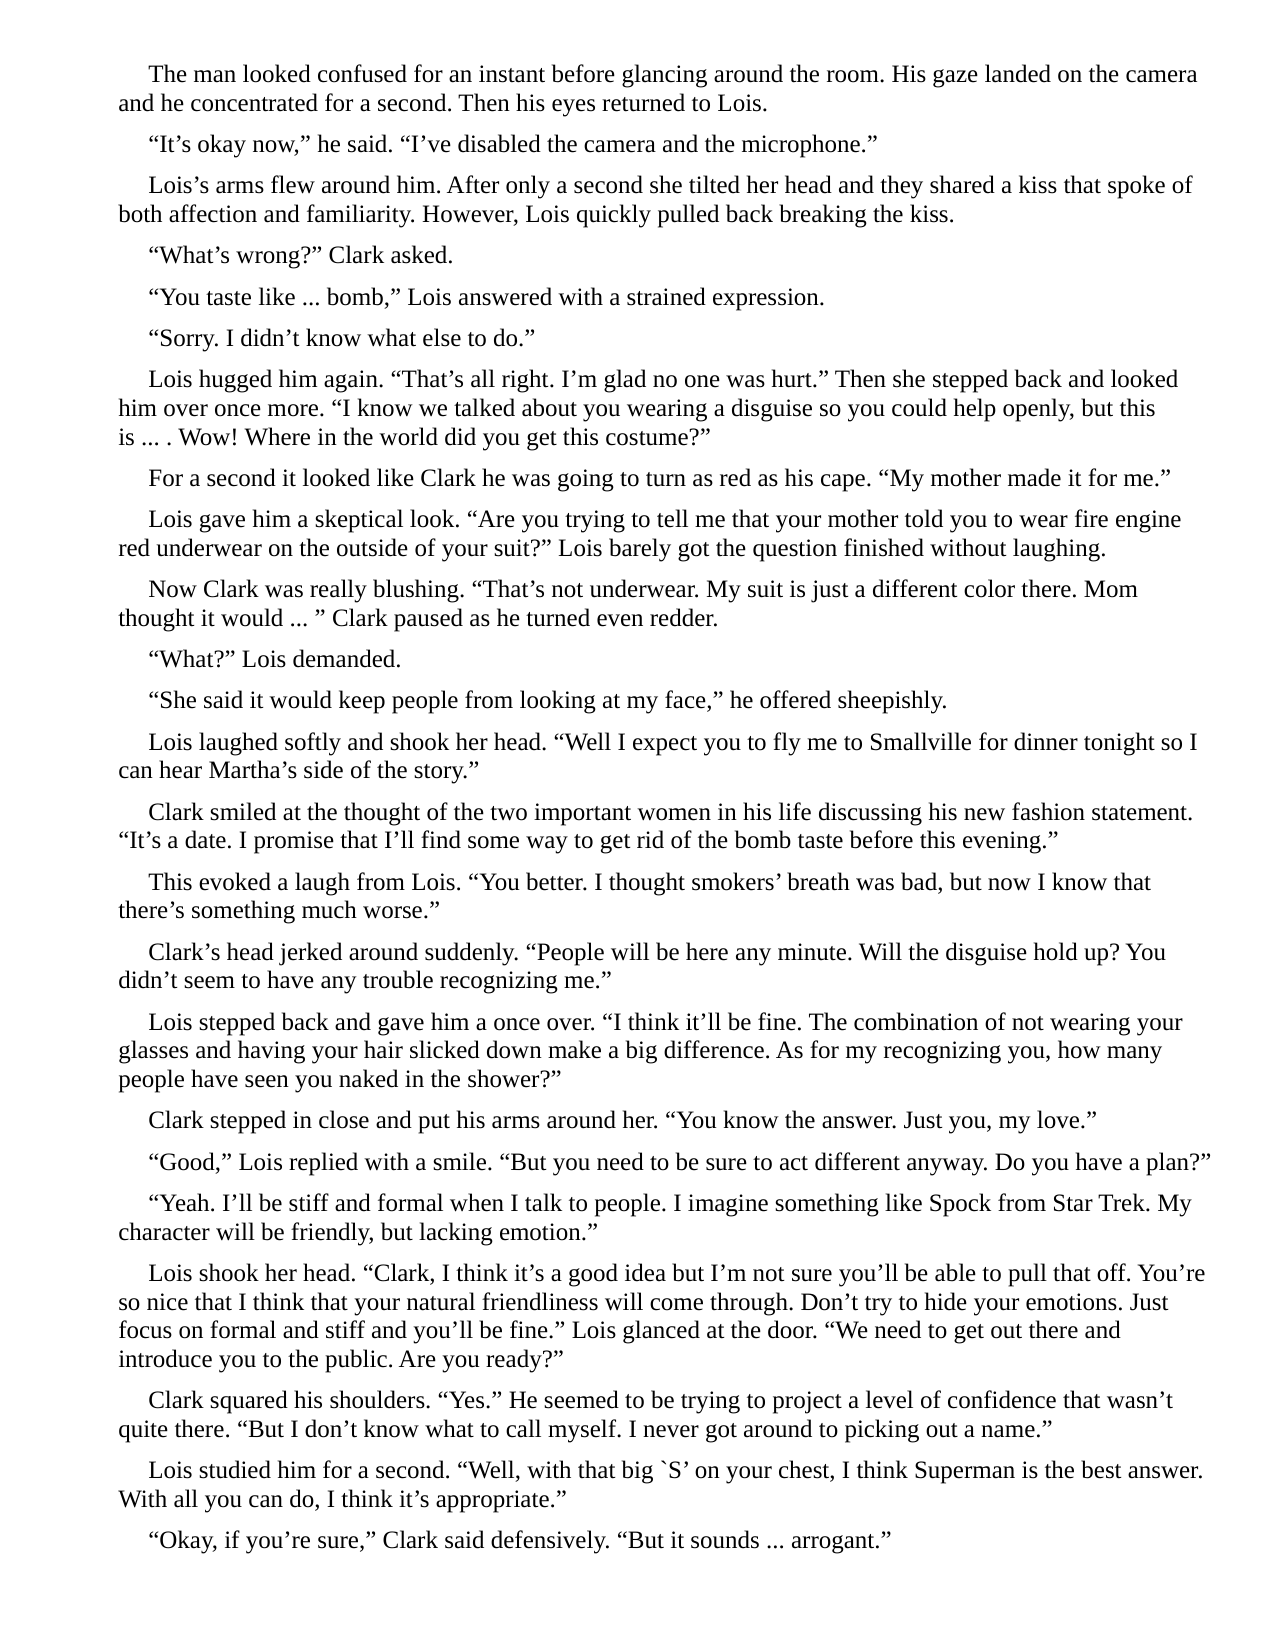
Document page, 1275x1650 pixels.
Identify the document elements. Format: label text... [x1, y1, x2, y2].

text “She said it would keep people from looking at my face,” he offered sheepishly. [118, 685, 1216, 714]
text “Okay, if you’re sure,” Clark said defensively. “But it sounds ... arrogant.” [118, 1525, 1216, 1554]
text Lois gave him a skeptical look. “Are you trying to tell me that your mother told you to wear fire engine red underwear on the outside of your suit?” Lois barely got the question finished without laughing. [118, 504, 1216, 562]
text For a second it looked like Clark he was going to turn as red as his cape. “My mother made it for me.” [118, 463, 1216, 492]
text “Sorry. I didn’t know what else to do.” [118, 323, 1216, 352]
text “Yeah. I’ll be stiff and formal when I talk to people. I imagine something like Spock from Star Trek. My character will be friendly, but lacking emotion.” [118, 1188, 1216, 1245]
text Lois studied him for a second. “Well, with that big `S’ on your chest, I think Superman is the best answer. With all you can do, I think it’s appropriate.” [118, 1455, 1216, 1513]
text Lois shook her head. “Clark, I think it’s a good idea but I’m not sure you’ll be able to pull that off. You’re so nice that I think that your natural friendliness will come through. Don’t try to hide your emotions. Just focus on formal and stiff and you’ll be fine.” Lois glanced at the door. “We need to get out there and introduce you to the public. Are you ready?” [118, 1258, 1216, 1373]
text Lois’s arms flew around him. After only a second she tilted her head and they shared a kiss that spoke of both affection and familiarity. However, Lois quickly pulled back breaking the kiss. [118, 170, 1216, 228]
text Clark squared his shoulders. “Yes.” He seemed to be trying to project a level of confidence that wasn’t quite there. “But I don’t know what to call myself. I never got around to picking out a name.” [118, 1385, 1216, 1443]
text Lois laughed softly and shook her head. “Well I expect you to fly me to Smallville for dinner tonight so I can hear Martha’s side of the story.” [118, 727, 1216, 784]
text Lois hugged him again. “That’s all right. I’m glad no one was hurt.” Then she stepped back and looked him over once more. “I know we talked about you wearing a disguise so you could help openly, but this is ... . Wow! Where in the world did you get this costume?” [118, 364, 1216, 450]
text “It’s okay now,” he said. “I’ve disabled the camera and the microphone.” [118, 129, 1216, 158]
text “What?” Lois demanded. [118, 644, 1216, 673]
text Lois stepped back and gave him a once over. “I think it’ll be fine. The combination of not wearing your glasses and having your hair slicked down make a big difference. As for my recognizing you, how many people have seen you naked in the shower?” [118, 1007, 1216, 1093]
text “You taste like ... bomb,” Lois answered with a strained expression. [118, 282, 1216, 310]
text Now Clark was really blushing. “That’s not underwear. My suit is just a different color there. Mom thought it would ... ” Clark paused as he turned even redder. [118, 574, 1216, 632]
text Clark smiled at the thought of the two important women in his life discussing his new fashion statement. “It’s a date. I promise that I’ll find some way to get rid of the bomb taste before this evening.” [118, 797, 1216, 854]
text “What’s wrong?” Clark asked. [118, 240, 1216, 269]
text Clark stepped in close and put his arms around her. “You know the answer. Just you, my love.” [118, 1105, 1216, 1134]
text This evoked a laugh from Lois. “You better. I thought smokers’ breath was bad, but now I know that there’s something much worse.” [118, 867, 1216, 924]
text Clark’s head jerked around suddenly. “People will be here any minute. Will the disguise hold up? You didn’t seem to have any trouble recognizing me.” [118, 937, 1216, 994]
text “Good,” Lois replied with a smile. “But you need to be sure to act different anyway. Do you have a plan?” [118, 1147, 1216, 1175]
text The man looked confused for an instant before glancing around the room. His gaze landed on the camera and he concentrated for a second. Then his eyes returned to Lois. [118, 59, 1216, 117]
